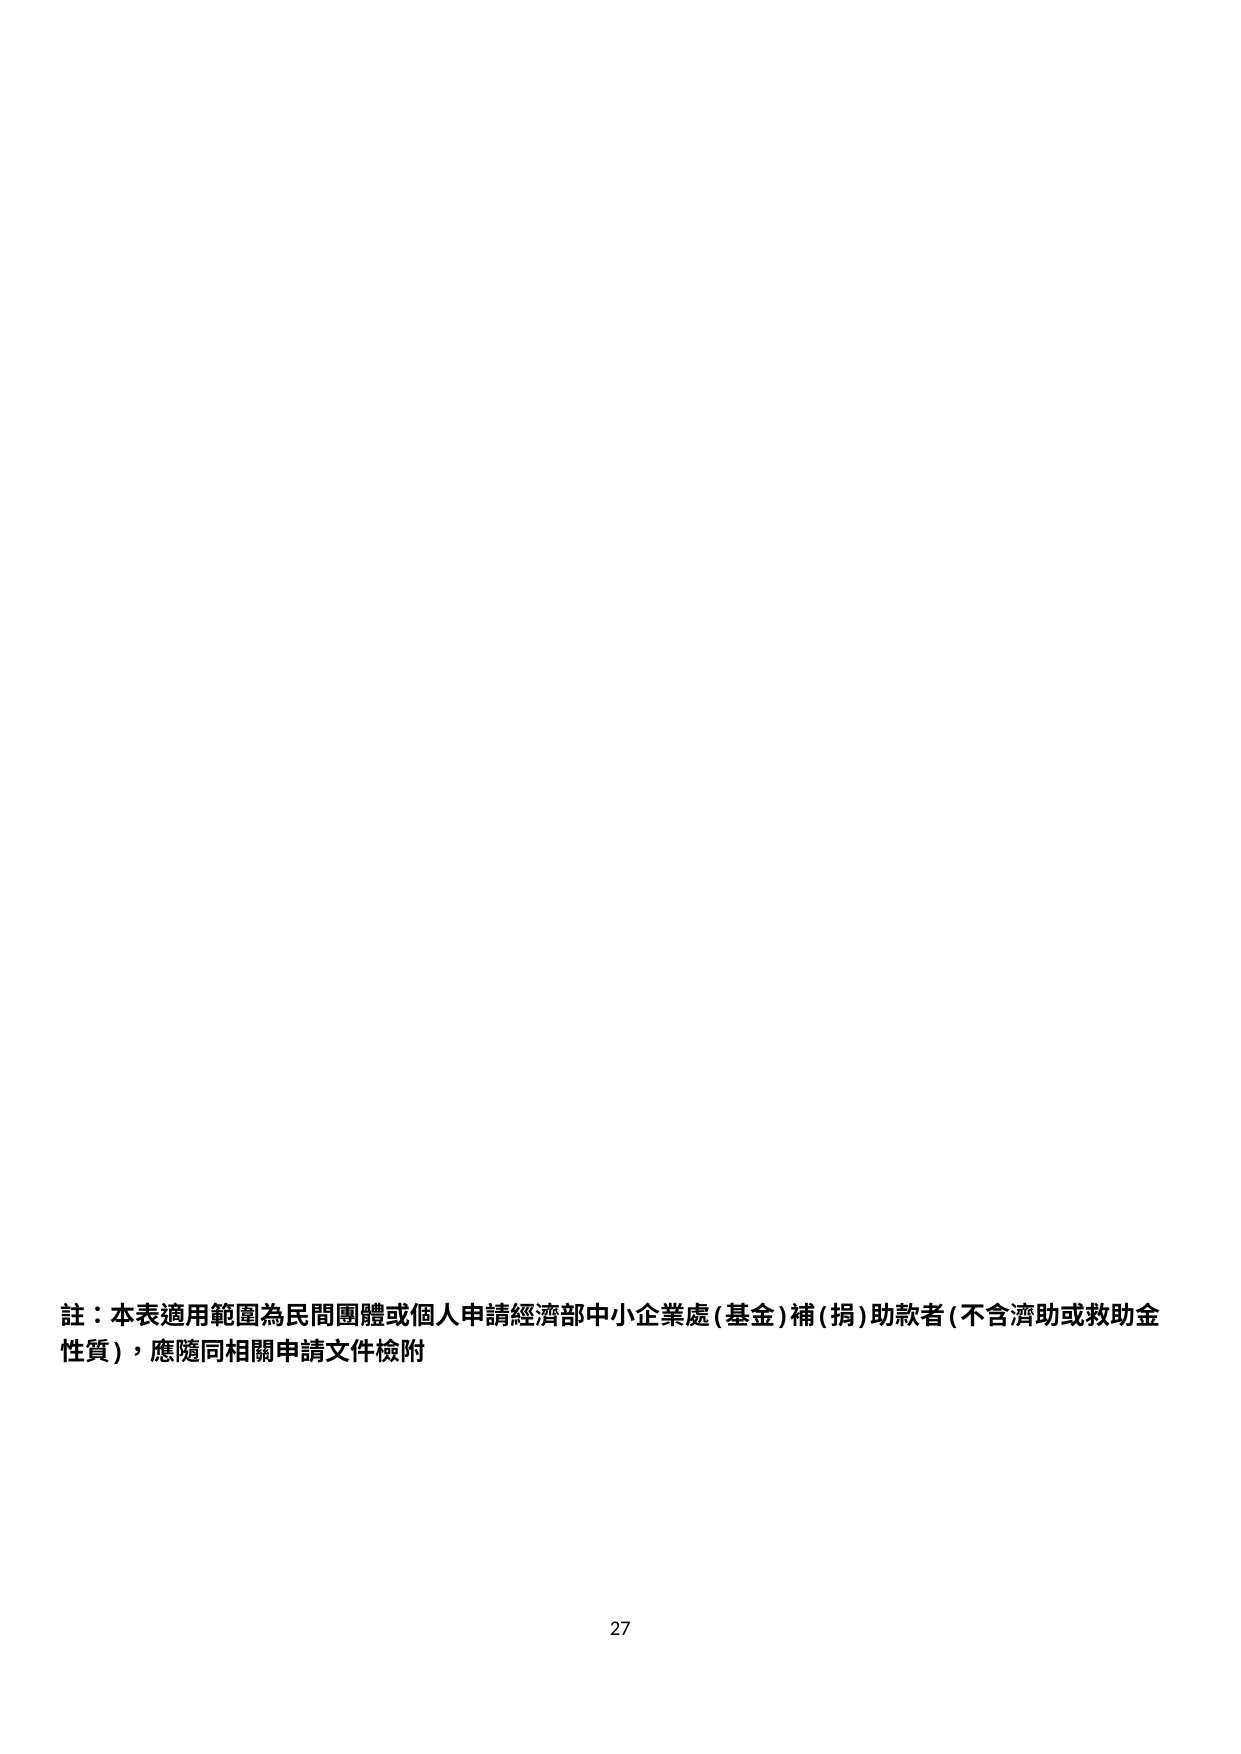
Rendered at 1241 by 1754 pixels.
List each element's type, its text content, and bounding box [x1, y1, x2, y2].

text 註：本表適用範圍為民間團體或個人申請經濟部中小企業處(基金)補(捐)助款者(不含濟助或救助金性質)，應隨同相關申請文件檢附 [60, 1296, 1165, 1368]
